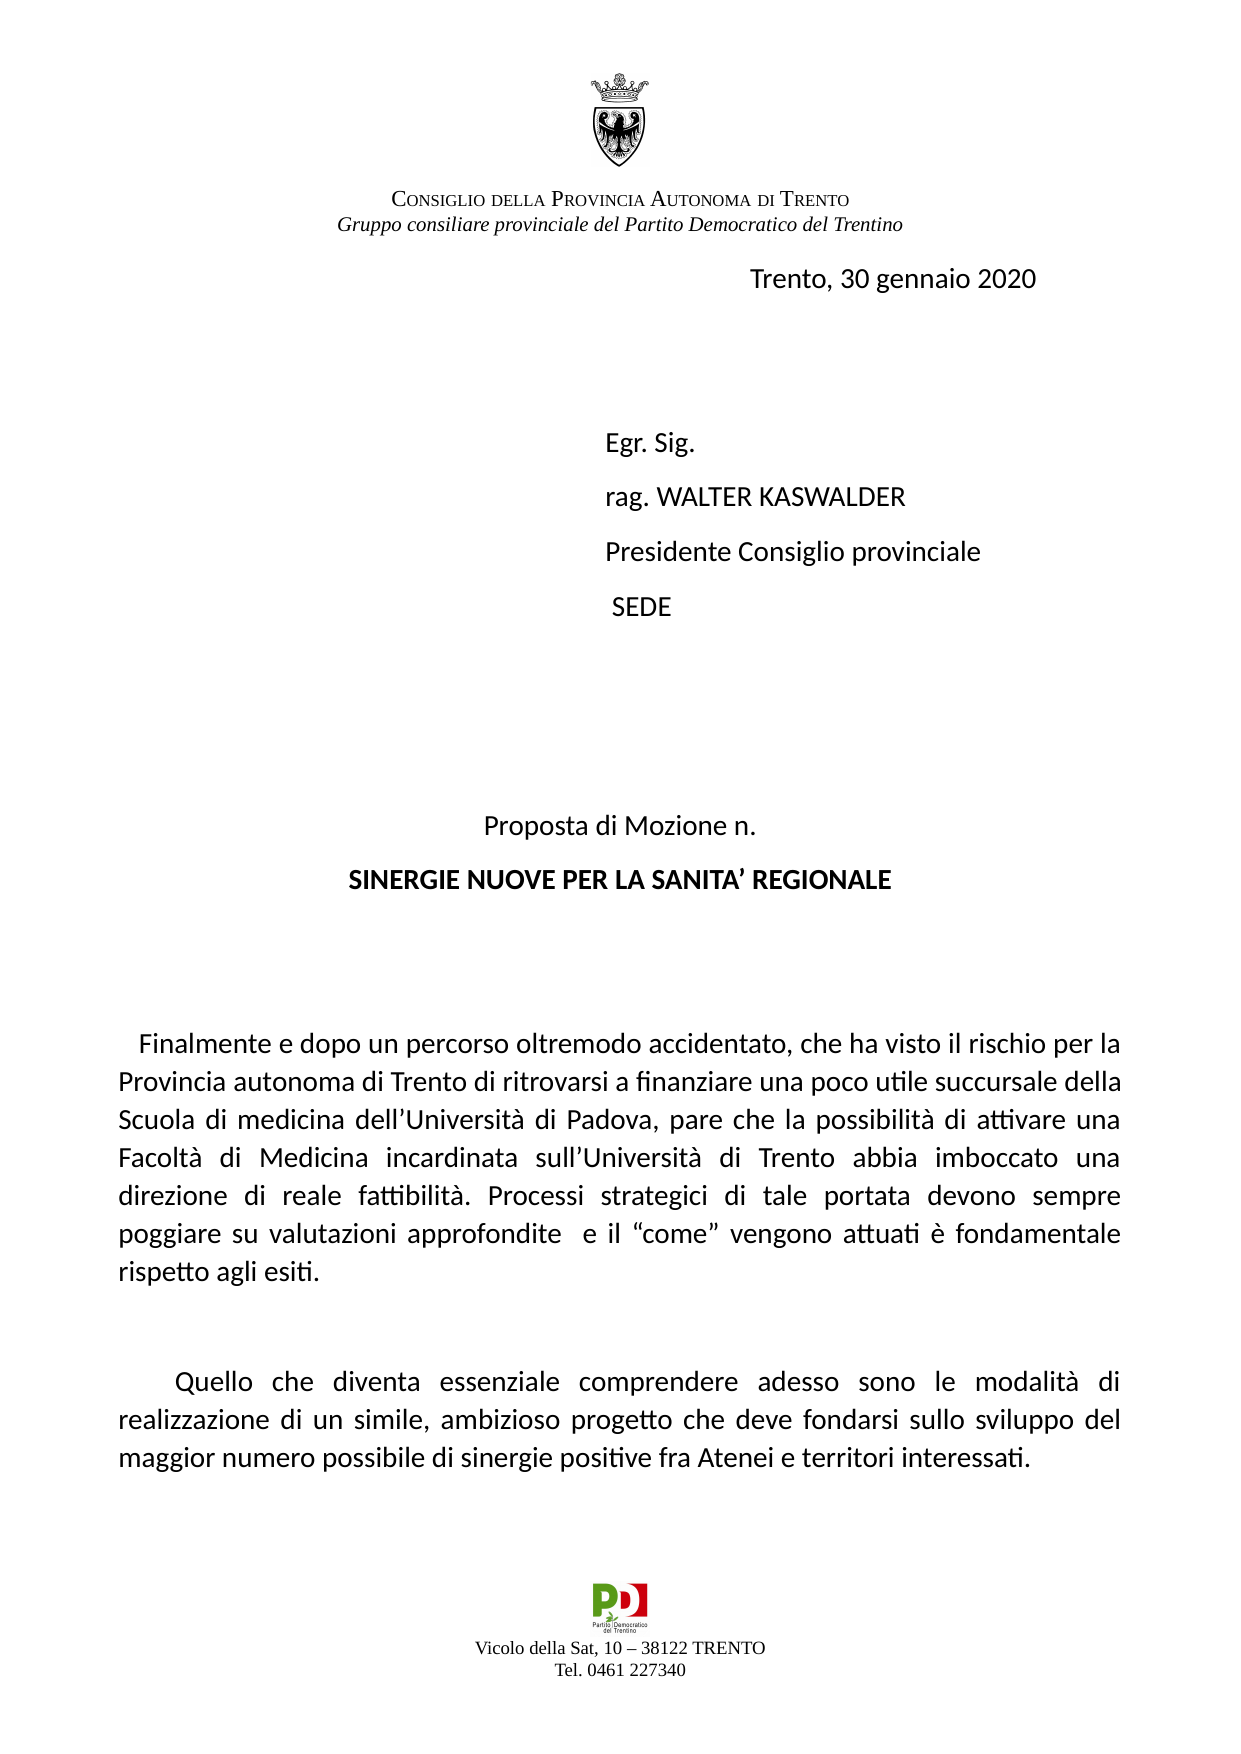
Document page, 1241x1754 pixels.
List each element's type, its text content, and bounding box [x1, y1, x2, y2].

text Proposta di Mozione n. [118, 807, 1122, 842]
text Trento, 30 gennaio 2020 [118, 260, 1122, 295]
text Egr. Sig. [118, 424, 1122, 459]
picture [590, 1581, 650, 1637]
picture [590, 73, 650, 167]
text SINERGIE NUOVE PER LA SANITA’ REGIONALE [118, 861, 1122, 897]
text Quello che diventa essenziale comprendere adesso sono le modalità di realizzazione di un simile, ambizioso progetto che deve fondarsi sullo sviluppo del maggior numero possibile di sinergie positive fra Atenei e territori interessati. [118, 1363, 1122, 1474]
text rag. WALTER KASWALDER [118, 478, 1122, 514]
text SEDE [118, 588, 1122, 623]
text Finalmente e dopo un percorso oltremodo accidentato, che ha visto il rischio per la Provincia autonoma di Trento di ritrovarsi a finanziare una poco utile succursale della Scuola di medicina dell’Università di Padova, pare che la possibilità di attivare una Facoltà di Medicina incardinata sull’Università di Trento abbia imboccato una direzione di reale fattibilità. Processi strategici di tale portata devono sempre poggiare su valutazioni approfondite e il “come” vengono attuati è fondamentale rispetto agli esiti. [118, 1025, 1122, 1289]
text Presidente Consiglio provinciale [118, 533, 1122, 569]
